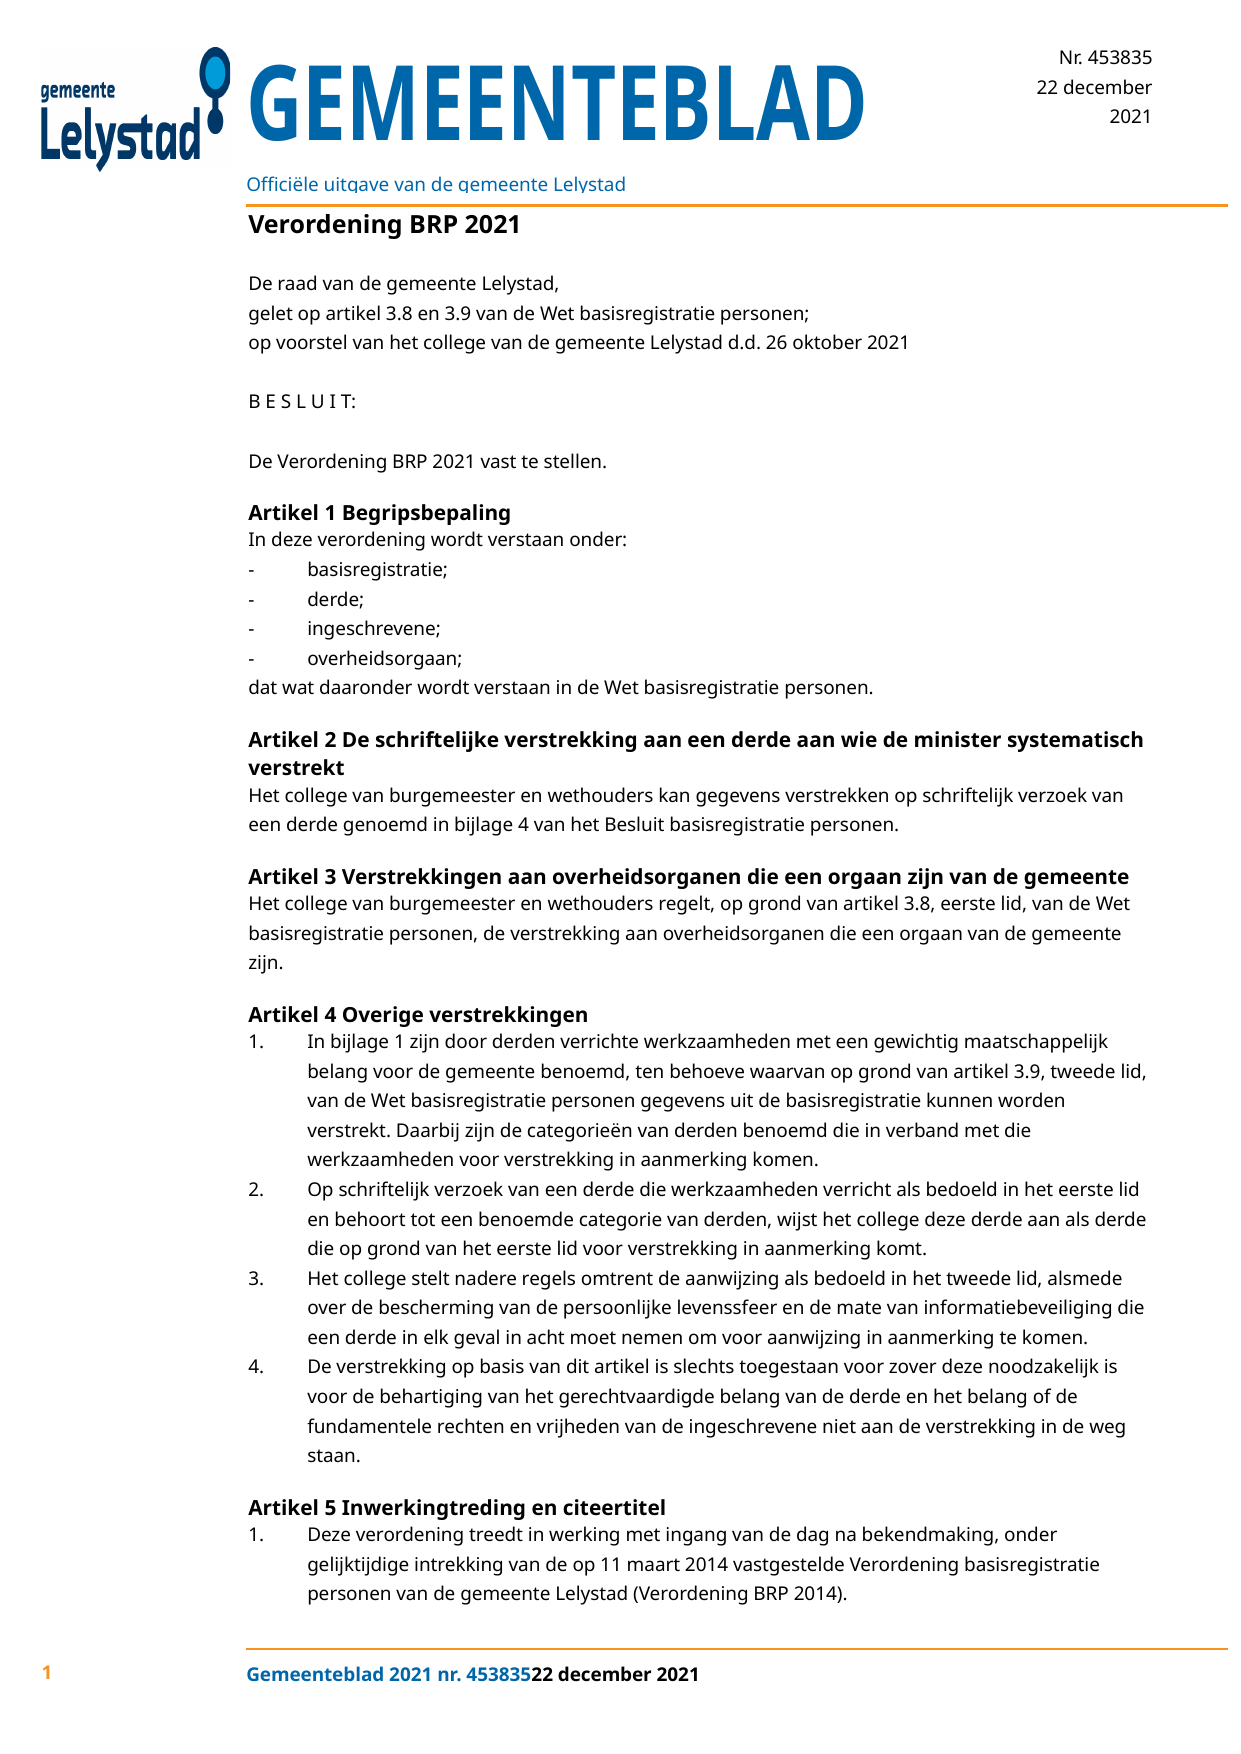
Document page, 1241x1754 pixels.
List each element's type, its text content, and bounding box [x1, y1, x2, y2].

list basisregistratie; [248, 556, 1152, 582]
text Artikel 4 Overige verstrekkingen [248, 1000, 1152, 1028]
text Het college van burgemeester en wethouders kan gegevens verstrekken op schriftelijk verzoek van een derde genoemd in bijlage 4 van het Besluit basisregistratie personen. [248, 782, 1152, 837]
list Op schriftelijk verzoek van een derde die werkzaamheden verricht als bedoeld in het eerste lid en behoort tot een benoemde categorie van derden, wijst het college deze derde aan als derde die op grond van het eerste lid voor verstrekking in aanmerking komt. [248, 1176, 1152, 1261]
text Artikel 5 Inwerkingtreding en citeertitel [248, 1493, 1152, 1521]
list In bijlage 1 zijn door derden verrichte werkzaamheden met een gewichtig maatschappelijk belang voor de gemeente benoemd, ten behoeve waarvan op grond van artikel 3.9, tweede lid, van de Wet basisregistratie personen gegevens uit de basisregistratie kunnen worden verstrekt. Daarbij zijn de categorieën van derden benoemd die in verband met die werkzaamheden voor verstrekking in aanmerking komen. [248, 1028, 1152, 1172]
list derde; [248, 586, 1152, 612]
text Artikel 3 Verstrekkingen aan overheidsorganen die een orgaan zijn van de gemeente [248, 862, 1152, 890]
text In deze verordening wordt verstaan onder: [248, 527, 1152, 552]
list overheidsorgaan; [248, 645, 1152, 671]
list De verstrekking op basis van dit artikel is slechts toegestaan voor zover deze noodzakelijk is voor de behartiging van het gerechtvaardigde belang van de derde en het belang of de fundamentele rechten en vrijheden van de ingeschrevene niet aan de verstrekking in de weg staan. [248, 1354, 1152, 1468]
list Het college stelt nadere regels omtrent de aanwijzing als bedoeld in het tweede lid, alsmede over de bescherming van de persoonlijke levenssfeer en de mate van informatiebeveiliging die een derde in elk geval in acht moet nemen om voor aanwijzing in aanmerking te komen. [248, 1265, 1152, 1350]
list ingeschrevene; [248, 615, 1152, 641]
text dat wat daaronder wordt verstaan in de Wet basisregistratie personen. [248, 674, 1152, 700]
list Deze verordening treedt in werking met ingang van de dag na bekendmaking, onder gelijktijdige intrekking van de op 11 maart 2014 vastgestelde Verordening basisregistratie personen van de gemeente Lelystad (Verordening BRP 2014). [248, 1521, 1152, 1606]
text Verordening BRP 2021 [248, 207, 1152, 241]
text Het college van burgemeester en wethouders regelt, op grond van artikel 3.8, eerste lid, van de Wet basisregistratie personen, de verstrekking aan overheidsorganen die een orgaan van de gemeente zijn. [248, 890, 1152, 975]
text B E S L U I T: [248, 389, 1152, 414]
text gelet op artikel 3.8 en 3.9 van de Wet basisregistratie personen; [248, 300, 1152, 326]
text De raad van de gemeente Lelystad, [248, 270, 1152, 296]
picture [41, 47, 231, 172]
text De Verordening BRP 2021 vast te stellen. [248, 448, 1152, 473]
text op voorstel van het college van de gemeente Lelystad d.d. 26 oktober 2021 [248, 329, 1152, 355]
text Artikel 2 De schriftelijke verstrekking aan een derde aan wie de minister systematisch verstrekt [248, 725, 1152, 782]
text Artikel 1 Begripsbepaling [248, 498, 1152, 527]
